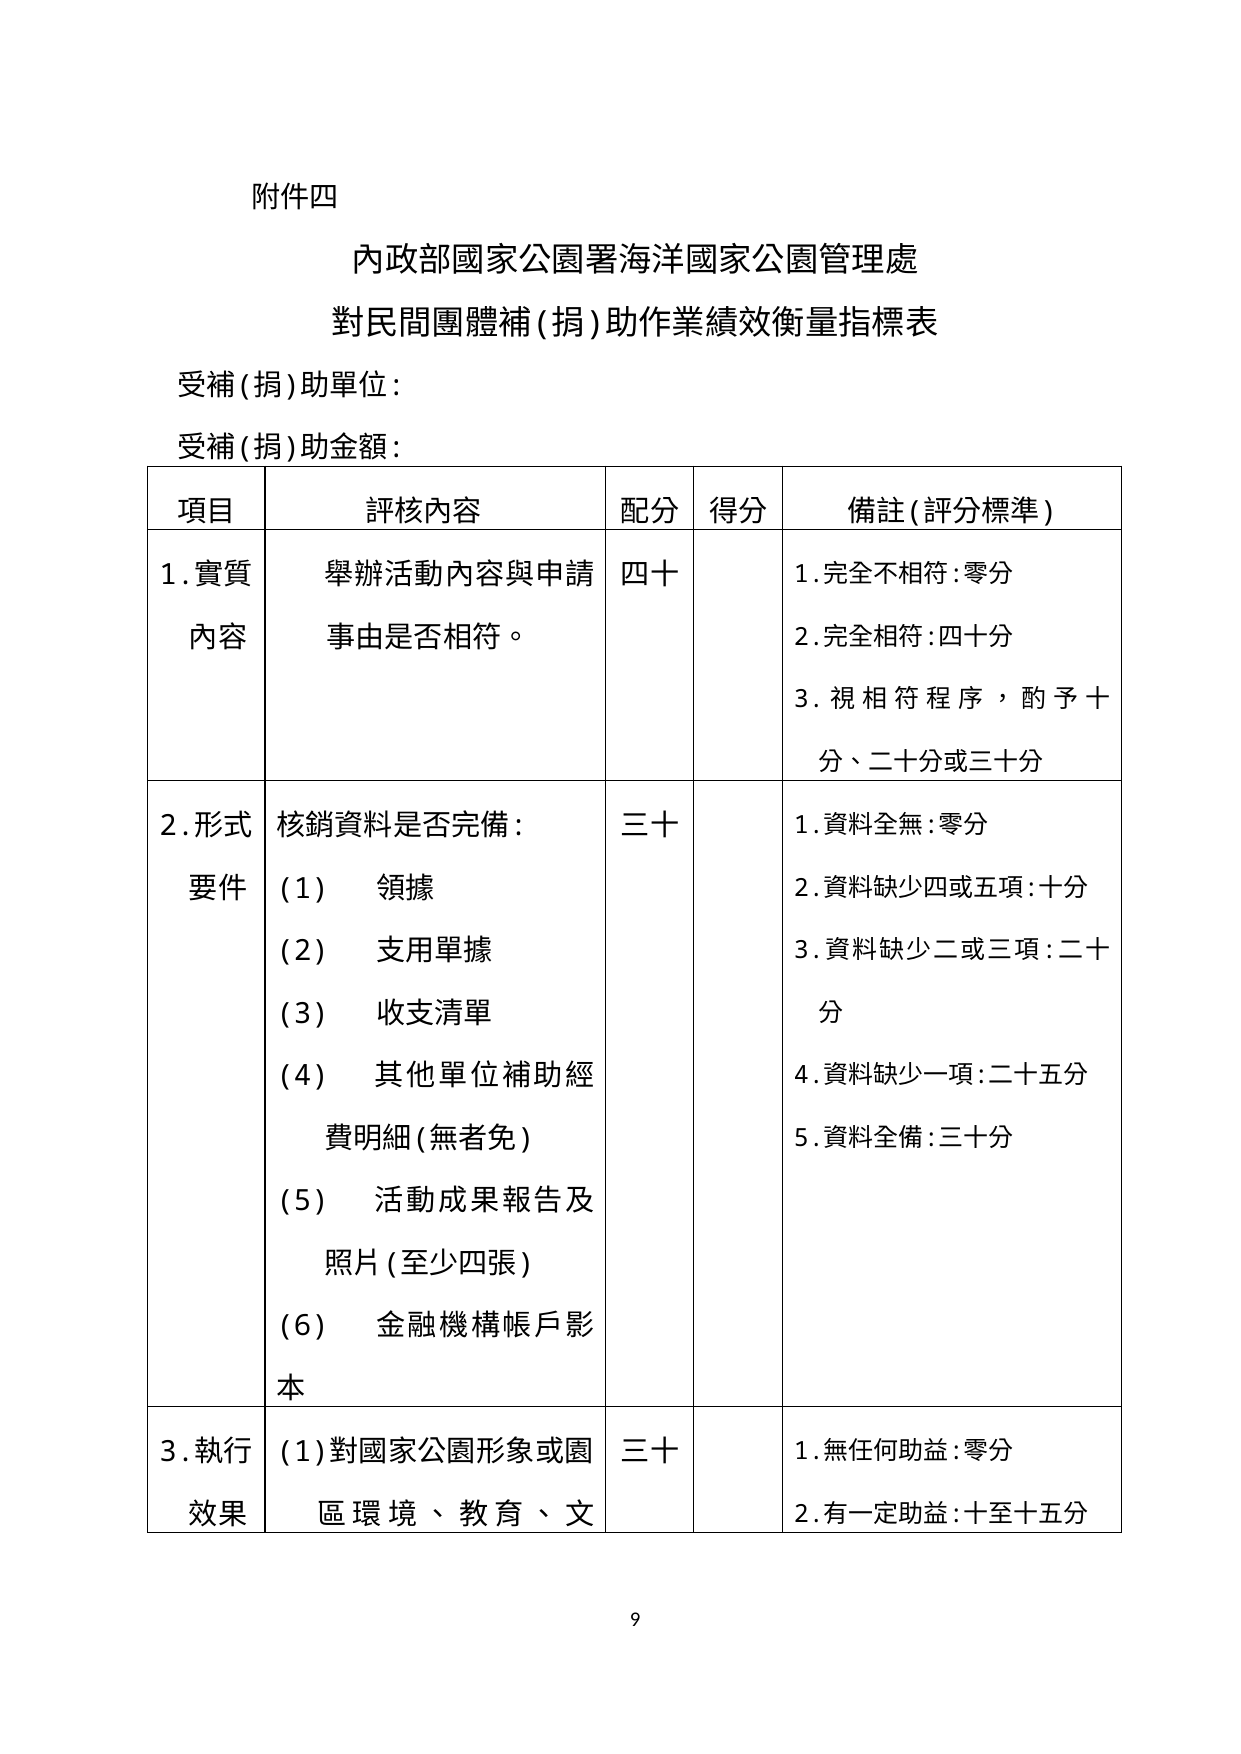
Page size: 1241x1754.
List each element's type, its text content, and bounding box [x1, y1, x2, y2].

table_cell [694, 530, 782, 780]
text 附件四 [227, 153, 1092, 216]
text 受補(捐)助金額: [177, 403, 1092, 466]
table_cell 核銷資料是否完備: 領據 支用單據 收支清單 其他單位補助經費明細(無者免) 活動成果報告及照片(至少四張) 金融機構帳戶影本 [266, 781, 605, 1406]
table_cell 三十 [606, 781, 693, 1406]
table_header 評核內容 [266, 467, 605, 529]
table_header 項目 [148, 467, 264, 529]
table_cell [694, 1407, 782, 1532]
text 內政部國家公園署海洋國家公園管理處 [177, 216, 1092, 278]
table_header 配分 [606, 467, 693, 529]
table_cell (1)對國家公園形象或園區環境、教育、文 [266, 1407, 605, 1532]
table_cell 三十 [606, 1407, 693, 1532]
text 對民間團體補(捐)助作業績效衡量指標表 [177, 278, 1092, 341]
table_header 備註(評分標準) [783, 467, 1121, 529]
table_cell 3.執行效果 [148, 1407, 264, 1532]
table_cell [694, 781, 782, 1406]
table_cell 四十 [606, 530, 693, 780]
table_cell 2.形式要件 [148, 781, 264, 1406]
table_cell 1.無任何助益:零分 2.有一定助益:十至十五分 [783, 1407, 1121, 1532]
table_cell 舉辦活動內容與申請事由是否相符。 [266, 530, 605, 780]
table_cell 1.資料全無:零分 2.資料缺少四或五項:十分 3.資料缺少二或三項:二十分 4.資料缺少一項:二十五分 5.資料全備:三十分 [783, 781, 1121, 1406]
table_cell 1.完全不相符:零分 2.完全相符:四十分 3.視相符程序，酌予十 分、二十分或三十分 [783, 530, 1121, 780]
table_cell 1.實質內容 [148, 530, 264, 780]
text 受補(捐)助單位: [177, 341, 1092, 403]
table_header 得分 [694, 467, 782, 529]
